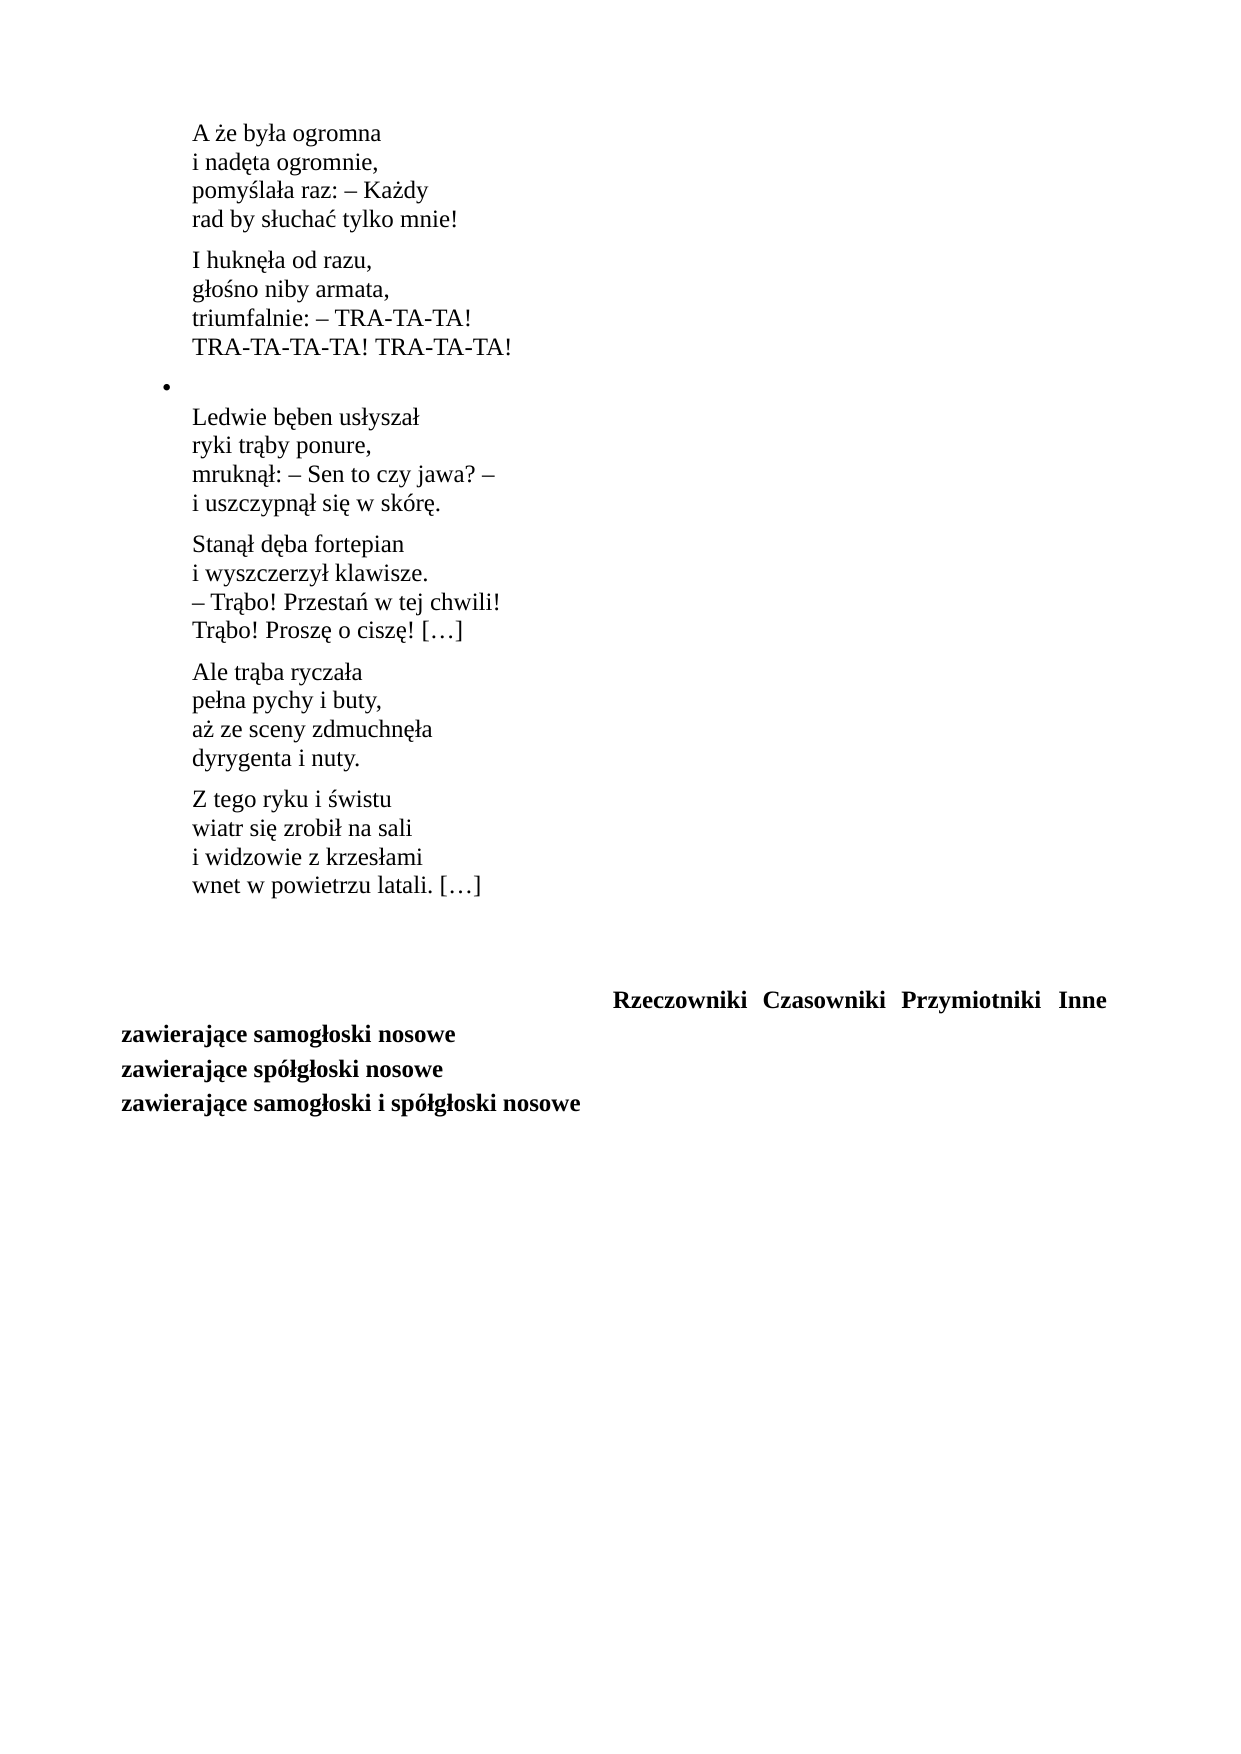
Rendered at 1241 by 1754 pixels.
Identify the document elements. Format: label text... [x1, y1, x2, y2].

table_cell [1049, 1086, 1122, 1120]
table_cell [755, 1051, 893, 1086]
table_header [118, 982, 605, 1016]
table_cell [755, 1086, 893, 1120]
table_cell zawierające samogłoski i spółgłoski nosowe [118, 1086, 605, 1120]
table_cell [893, 1086, 1049, 1120]
table_cell [1049, 1051, 1122, 1086]
list A że była ogromna i nadęta ogromnie, pomyślała raz: – Każdy rad by słuchać tylko mnie! [162, 118, 1122, 233]
list Ale trąba ryczała pełna pychy i buty, aż ze sceny zdmuchnęła dyrygenta i nuty. [162, 657, 1122, 772]
list Stanął dęba fortepian i wyszczerzył klawisze. – Trąbo! Przestań w tej chwili! Trąbo! Proszę o ciszę! […] [162, 529, 1122, 644]
table_header Przymiotniki [893, 982, 1049, 1016]
table_cell [605, 1086, 755, 1120]
table_cell zawierające samogłoski nosowe [118, 1016, 605, 1051]
table_header Czasowniki [755, 982, 893, 1016]
table_cell zawierające spółgłoski nosowe [118, 1051, 605, 1086]
table_cell [605, 1051, 755, 1086]
list Ledwie bęben usłyszał ryki trąby ponure, mruknął: – Sen to czy jawa? – i uszczypnął się w skórę. [162, 373, 1122, 517]
table_header Inne [1049, 982, 1122, 1016]
table_cell [755, 1016, 893, 1051]
table_header Rzeczowniki [605, 982, 755, 1016]
list Z tego ryku i świstu wiatr się zrobił na sali i widzowie z krzesłami wnet w powietrzu latali. […] [162, 784, 1122, 899]
list I huknęła od razu, głośno niby armata, triumfalnie: – TRA-TA-TA! TRA-TA-TA-TA! TRA-TA-TA! [162, 246, 1122, 361]
table_cell [605, 1016, 755, 1051]
table_cell [893, 1016, 1049, 1051]
table_cell [1049, 1016, 1122, 1051]
table_cell [893, 1051, 1049, 1086]
